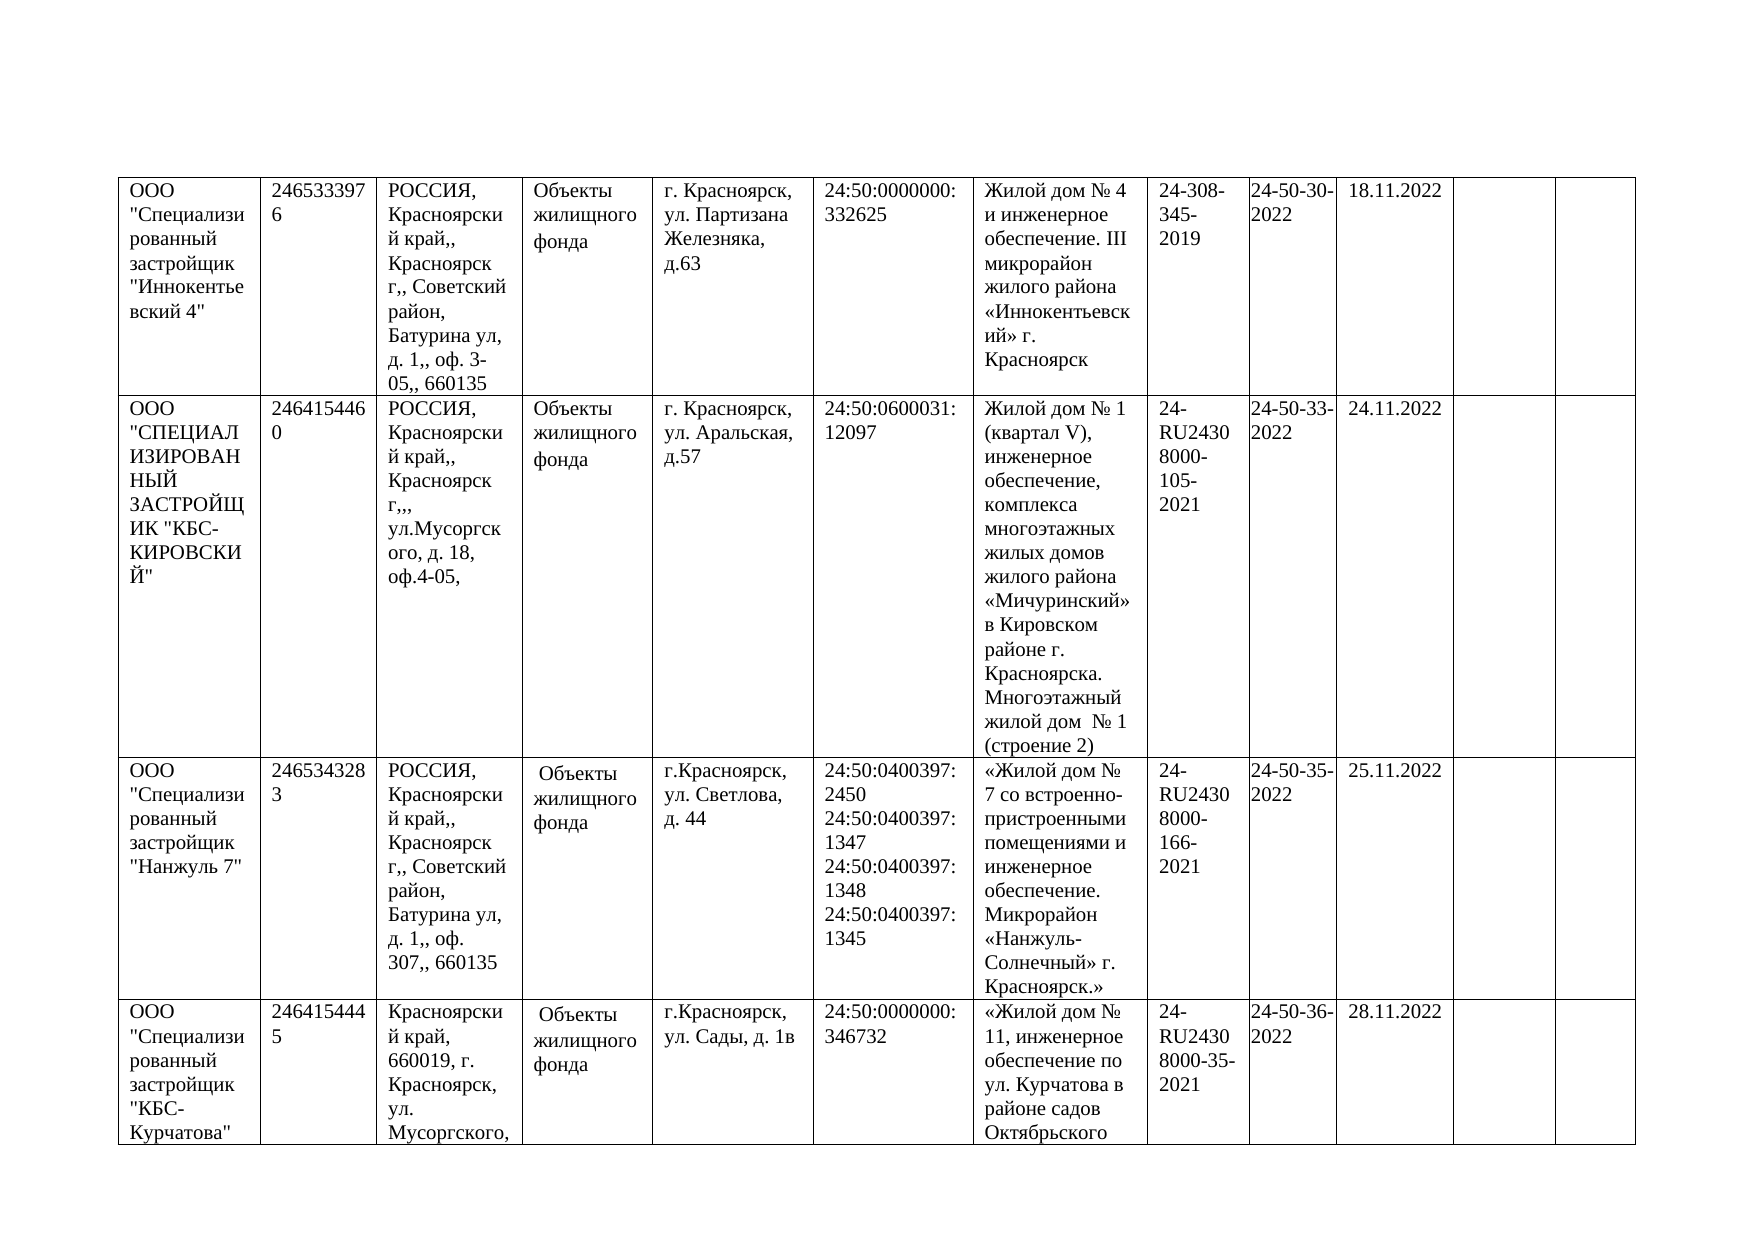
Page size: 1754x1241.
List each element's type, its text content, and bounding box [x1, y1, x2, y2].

table_cell г.Красноярск, ул. Сады, д. 1в [653, 1000, 813, 1144]
table_cell Объекты жилищного фонда [523, 1000, 652, 1144]
table_cell 2465333976 [261, 178, 376, 395]
table_cell 24-RU24308000-35-2021 [1148, 1000, 1249, 1144]
table_cell Жилой дом № 4 и инженерное обеспечение. III микрорайон жилого района «Иннокентьевский» г. Красноярск [974, 178, 1147, 395]
table_cell 24:50:0000000:346732 [814, 1000, 973, 1144]
table_cell Красноярский край, 660019, г. Красноярск, ул. Мусоргского, [377, 1000, 522, 1144]
table_cell 24-50-30-2022 [1250, 178, 1336, 395]
table_cell 28.11.2022 [1337, 1000, 1453, 1144]
table_cell Объекты жилищного фонда [523, 178, 652, 395]
table_cell 24:50:0000000:332625 [814, 178, 973, 395]
table_cell 24.11.2022 [1337, 396, 1453, 757]
table_cell [1556, 758, 1635, 998]
table_cell 24-50-35-2022 [1250, 758, 1336, 998]
table_cell ООО "Специализированный застройщик "Иннокентьевский 4" [119, 178, 260, 395]
table_cell 24:50:0400397:2450 24:50:0400397:1347 24:50:0400397:1348 24:50:0400397:1345 [814, 758, 973, 998]
table_cell [1556, 396, 1635, 757]
table_cell ООО "Специализированный застройщик "Нанжуль 7" [119, 758, 260, 998]
table_cell 18.11.2022 [1337, 178, 1453, 395]
table_cell [1454, 1000, 1555, 1144]
table_cell [1454, 758, 1555, 998]
table_cell ООО "Специализированный застройщик "КБС-Курчатова" [119, 1000, 260, 1144]
table_cell Объекты жилищного фонда [523, 758, 652, 998]
table_cell 24-RU24308000-166-2021 [1148, 758, 1249, 998]
table_cell г. Красноярск, ул. Партизана Железняка, д.63 [653, 178, 813, 395]
table_cell 24-308-345-2019 [1148, 178, 1249, 395]
table_cell Объекты жилищного фонда [523, 396, 652, 757]
table_cell г.Красноярск, ул. Светлова, д. 44 [653, 758, 813, 998]
table_cell г. Красноярск, ул. Аральская, д.57 [653, 396, 813, 757]
table_cell 24-50-36-2022 [1250, 1000, 1336, 1144]
table_cell 2464154460 [261, 396, 376, 757]
table_cell «Жилой дом № 11, инженерное обеспечение по ул. Курчатова в районе садов Октябрьского [974, 1000, 1147, 1144]
table_cell [1556, 1000, 1635, 1144]
table_cell ООО "СПЕЦИАЛИЗИРОВАННЫЙ ЗАСТРОЙЩИК "КБС-КИРОВСКИЙ" [119, 396, 260, 757]
table_cell 2464154445 [261, 1000, 376, 1144]
table_cell [1556, 178, 1635, 395]
table_cell РОССИЯ, Красноярский край,, Красноярск г,, Советский район, Батурина ул, д. 1,, оф. 3-05,, 660135 [377, 178, 522, 395]
table_cell Жилой дом № 1 (квартал V), инженерное обеспечение, комплекса многоэтажных жилых домов жилого района «Мичуринский» в Кировском районе г. Красноярска. Многоэтажный жилой дом № 1 (строение 2) [974, 396, 1147, 757]
table_cell 24:50:0600031:12097 [814, 396, 973, 757]
table_cell 24-50-33-2022 [1250, 396, 1336, 757]
table_cell РОССИЯ, Красноярский край,, Красноярск г,, Советский район, Батурина ул, д. 1,, оф. 307,, 660135 [377, 758, 522, 998]
table_cell РОССИЯ, Красноярский край,, Красноярск г,,, ул.Мусоргского, д. 18, оф.4-05, [377, 396, 522, 757]
table_cell 24-RU24308000-105-2021 [1148, 396, 1249, 757]
table_cell [1454, 396, 1555, 757]
table_cell 2465343283 [261, 758, 376, 998]
table_cell «Жилой дом № 7 со встроенно-пристроенными помещениями и инженерное обеспечение. Микрорайон «Нанжуль-Солнечный» г. Красноярск.» [974, 758, 1147, 998]
table_cell 25.11.2022 [1337, 758, 1453, 998]
table_cell [1454, 178, 1555, 395]
